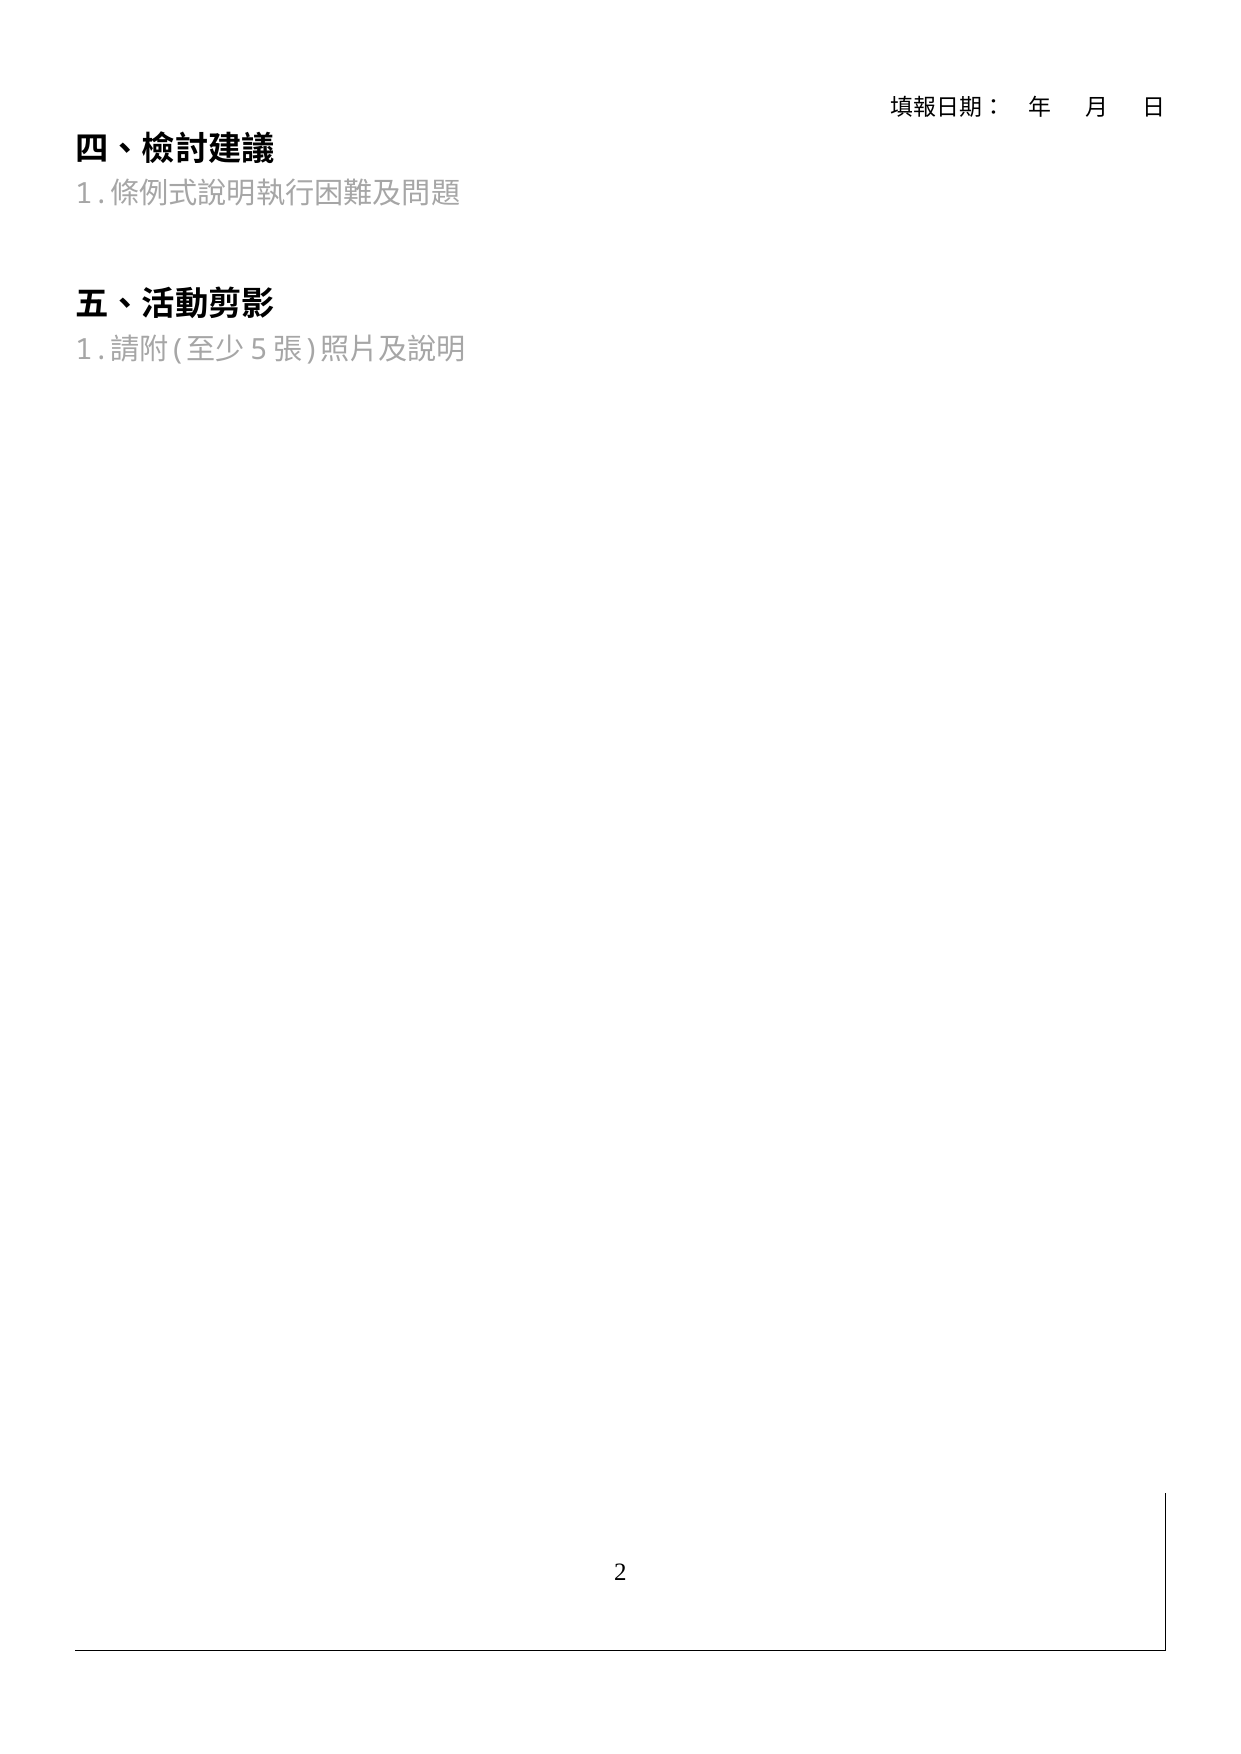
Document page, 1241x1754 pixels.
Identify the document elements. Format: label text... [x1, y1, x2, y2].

text 1.請附(至少5張)照片及說明 [75, 325, 1165, 368]
text 五、活動剪影 [75, 277, 1165, 325]
text 四、檢討建議 [75, 122, 1165, 170]
text 1.條例式說明執行困難及問題 [75, 170, 1165, 212]
